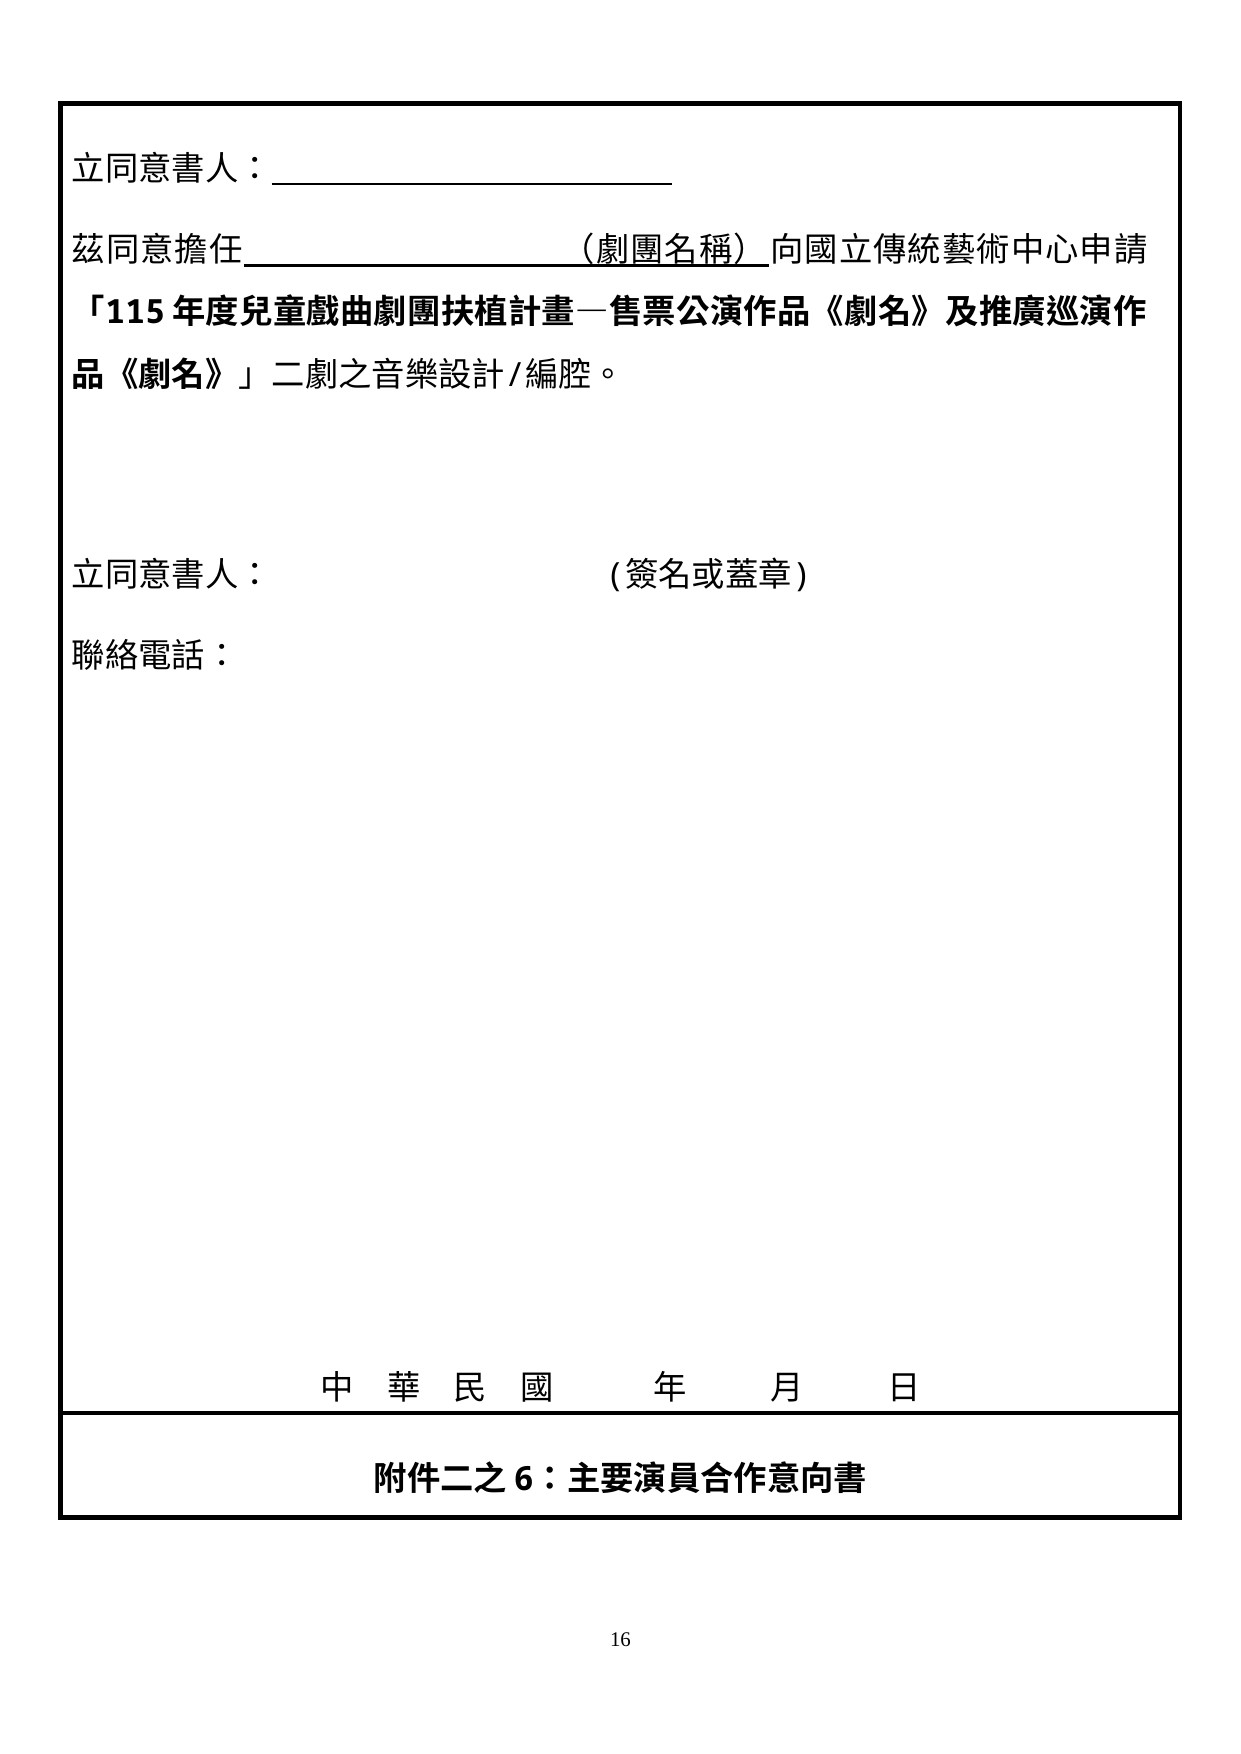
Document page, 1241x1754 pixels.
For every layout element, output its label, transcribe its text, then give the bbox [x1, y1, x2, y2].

table_cell 立同意書人： 茲同意擔任 （劇團名稱）向國立傳統藝術中心申請「115年度兒童戲曲劇團扶植計畫—售票公演作品《劇名》及推廣巡演作品《劇名》」二劇之音樂設計/編腔。 立同意書人： (簽名或蓋章) 聯絡電話： 中 華 民 國 年 月 日 [63, 106, 1178, 1411]
table_cell 附件二之6：主要演員合作意向書 [63, 1415, 1178, 1515]
